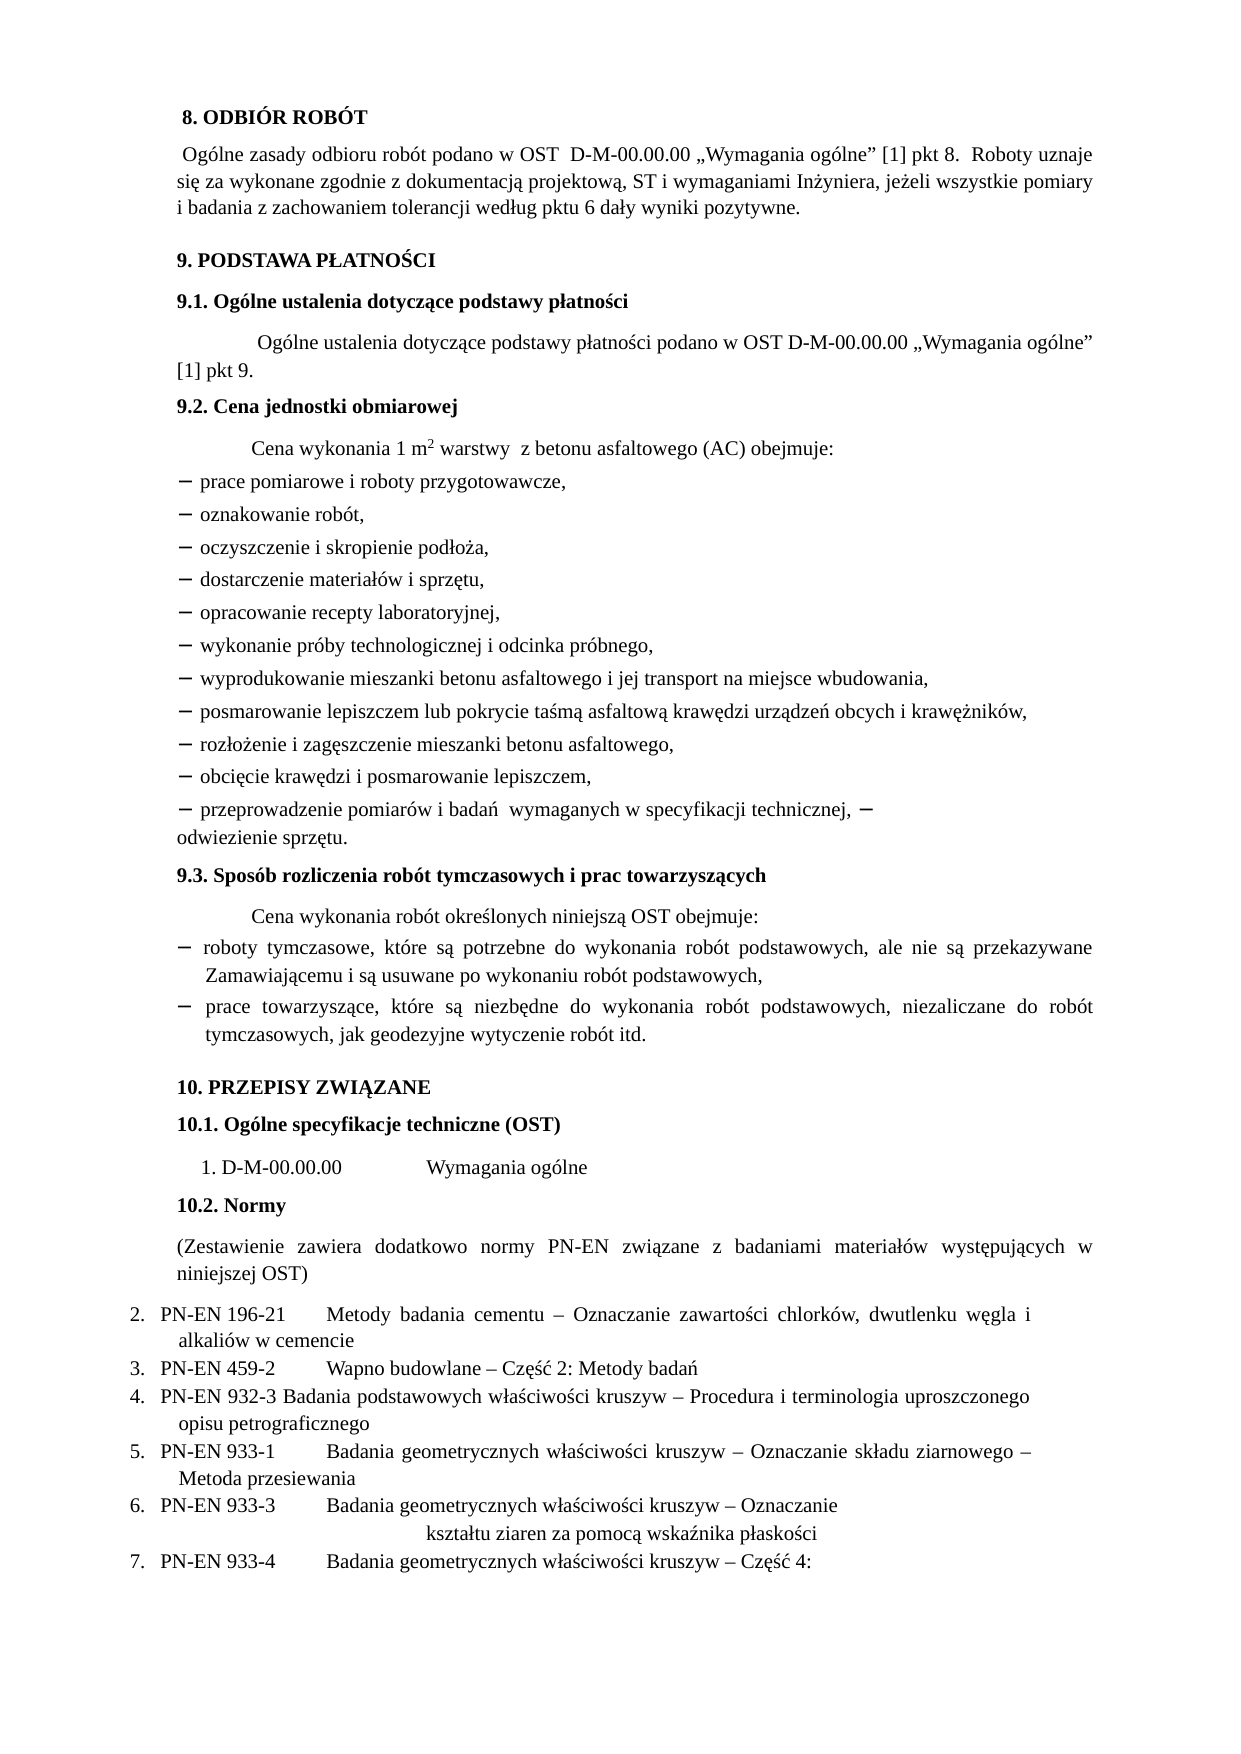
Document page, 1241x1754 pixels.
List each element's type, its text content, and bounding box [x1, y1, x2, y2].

subtitle 10. PRZEPISY ZWIĄZANE [177, 1075, 1094, 1099]
list PN-EN 933-1 Badania geometrycznych właściwości kruszyw – Oznaczanie składu ziarnowego – Metoda przesiewania [129, 1439, 1031, 1489]
subtitle 10.2. Normy [177, 1193, 1094, 1217]
subtitle 9. PODSTAWA PŁATNOŚCI [177, 248, 1094, 272]
text − roboty tymczasowe, które są potrzebne do wykonania robót podstawowych, ale nie są przekazywane Zamawiającemu i są usuwane po wykonaniu robót podstawowych, [176, 932, 1094, 987]
text − wykonanie próby technologicznej i odcinka próbnego, [177, 630, 1094, 659]
text − posmarowanie lepiszczem lub pokrycie taśmą asfaltową krawędzi urządzeń obcych i krawężników, [177, 696, 1094, 724]
text − prace towarzyszące, które są niezbędne do wykonania robót podstawowych, niezaliczane do robót tymczasowych, jak geodezyjne wytyczenie robót itd. [176, 991, 1094, 1046]
text (Zestawienie zawiera dodatkowo normy PN-EN związane z badaniami materiałów występujących w niniejszej OST) [177, 1234, 1094, 1285]
text − rozłożenie i zagęszczenie mieszanki betonu asfaltowego, [177, 729, 1094, 757]
text − oznakowanie robót, [177, 499, 1094, 527]
list PN-EN 933-3 Badania geometrycznych właściwości kruszyw – Oznaczanie [129, 1493, 1031, 1517]
text Ogólne zasady odbioru robót podano w OST D-M-00.00.00 „Wymagania ogólne” [1] pkt 8. Roboty uznaje się za wykonane zgodnie z dokumentacją projektową, ST i wymaganiami Inżyniera, jeżeli wszystkie pomiary i badania z zachowaniem tolerancji według pktu 6 dały wyniki pozytywne. [177, 142, 1094, 219]
list PN-EN 196-21 Metody badania cementu – Oznaczanie zawartości chlorków, dwutlenku węgla i alkaliów w cemencie [129, 1302, 1031, 1352]
text kształtu ziaren za pomocą wskaźnika płaskości [426, 1521, 1094, 1545]
subtitle 9.1. Ogólne ustalenia dotyczące podstawy płatności [177, 289, 1094, 313]
text 10.1. Ogólne specyfikacje techniczne (OST) [177, 1112, 1094, 1136]
subtitle 9.3. Sposób rozliczenia robót tymczasowych i prac towarzyszących [177, 863, 1094, 887]
text − opracowanie recepty laboratoryjnej, [177, 597, 1094, 626]
text − wyprodukowanie mieszanki betonu asfaltowego i jej transport na miejsce wbudowania, [177, 663, 1094, 691]
text − obcięcie krawędzi i posmarowanie lepiszczem, [177, 761, 1094, 790]
list PN-EN 933-4 Badania geometrycznych właściwości kruszyw – Część 4: [129, 1549, 1031, 1573]
text − dostarczenie materiałów i sprzętu, [177, 564, 1094, 593]
text Cena wykonania 1 m2 warstwy z betonu asfaltowego (AC) obejmuje: [160, 435, 1094, 459]
list PN-EN 932-3 Badania podstawowych właściwości kruszyw – Procedura i terminologia uproszczonego opisu petrograficznego [129, 1384, 1031, 1435]
list PN-EN 459-2 Wapno budowlane – Część 2: Metody badań [129, 1356, 1031, 1380]
text Cena wykonania robót określonych niniejszą OST obejmuje: [160, 904, 1094, 928]
text − prace pomiarowe i roboty przygotowawcze, [177, 466, 1094, 494]
text Ogólne ustalenia dotyczące podstawy płatności podano w OST D-M-00.00.00 „Wymagania ogólne” [160, 330, 1094, 354]
text [1] pkt 9. [177, 358, 1094, 382]
text − przeprowadzenie pomiarów i badań wymaganych w specyfikacji technicznej, − odwiezienie sprzętu. [177, 794, 875, 849]
subtitle 9.2. Cena jednostki obmiarowej [177, 394, 1094, 418]
text − oczyszczenie i skropienie podłoża, [177, 532, 1094, 560]
subtitle 8. ODBIÓR ROBÓT [177, 105, 1094, 129]
text 1. D-M-00.00.00 Wymagania ogólne [160, 1152, 1094, 1180]
